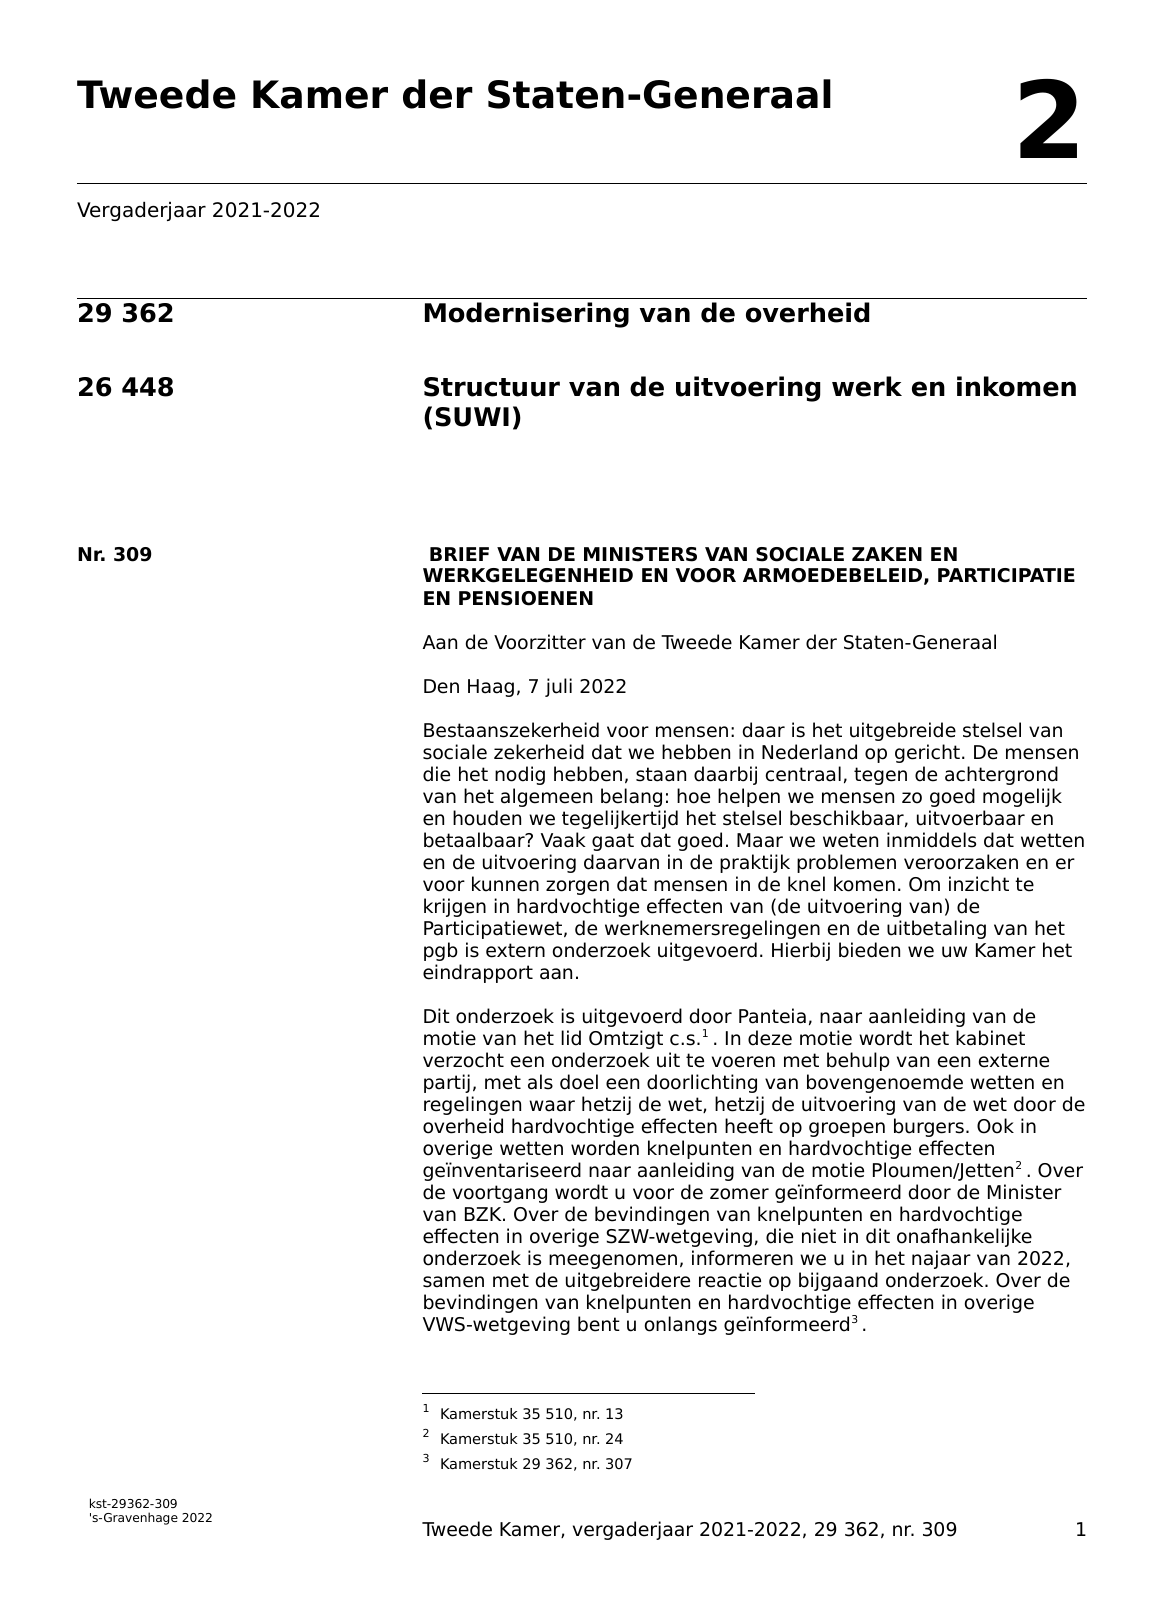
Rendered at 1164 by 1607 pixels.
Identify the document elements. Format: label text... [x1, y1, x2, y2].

text Dit onderzoek is uitgevoerd door Panteia, naar aanleiding van de motie van het lid Omtzigt c.s.. In deze motie wordt het kabinet verzocht een onderzoek uit te voeren met behulp van een externe partij, met als doel een doorlichting van bovengenoemde wetten en regelingen waar hetzij de wet, hetzij de uitvoering van de wet door de overheid hardvochtige effecten heeft op groepen burgers. Ook in overige wetten worden knelpunten en hardvochtige effecten geïnventariseerd naar aanleiding van de motie Ploumen/Jetten. Over de voortgang wordt u voor de zomer geïnformeerd door de Minister van BZK. Over de bevindingen van knelpunten en hardvochtige effecten in overige SZW-wetgeving, die niet in dit onafhankelijke onderzoek is meegenomen, informeren we u in het najaar van 2022, samen met de uitgebreidere reactie op bijgaand onderzoek. Over de bevindingen van knelpunten en hardvochtige effecten in overige VWS-wetgeving bent u onlangs geïnformeerd. [422, 1006, 1087, 1336]
text Den Haag, 7 juli 2022 [422, 676, 1087, 698]
table_header Tweede Kamer der Staten-Generaal [77, 59, 886, 183]
subtitle 26 448 Structuur van de uitvoering werk en inkomen (SUWI) [77, 373, 1087, 432]
text Kamerstuk 35 510, nr. 24 [422, 1427, 1087, 1449]
text Bestaanszekerheid voor mensen: daar is het uitgebreide stelsel van sociale zekerheid dat we hebben in Nederland op gericht. De mensen die het nodig hebben, staan daarbij centraal, tegen de achtergrond van het algemeen belang: hoe helpen we mensen zo goed mogelijk en houden we tegelijkertijd het stelsel beschikbaar, uitvoerbaar en betaalbaar? Vaak gaat dat goed. Maar we weten inmiddels dat wetten en de uitvoering daarvan in de praktijk problemen veroorzaken en er voor kunnen zorgen dat mensen in de knel komen. Om inzicht te krijgen in hardvochtige effecten van (de uitvoering van) de Participatiewet, de werknemersregelingen en de uitbetaling van het pgb is extern onderzoek uitgevoerd. Hierbij bieden we uw Kamer het eindrapport aan. [422, 720, 1087, 984]
text Aan de Voorzitter van de Tweede Kamer der Staten-Generaal [422, 632, 1087, 653]
table_cell Vergaderjaar 2021-2022 [77, 184, 1087, 298]
subtitle 29 362 Modernisering van de overheid [77, 299, 1087, 329]
text 's-Gravenhage 2022 [88, 1511, 323, 1525]
text Kamerstuk 35 510, nr. 13 [422, 1402, 1087, 1424]
text Kamerstuk 29 362, nr. 307 [422, 1452, 1087, 1474]
table_header 2 [886, 59, 1087, 183]
subtitle Nr. 309 BRIEF VAN DE MINISTERS VAN SOCIALE ZAKEN EN WERKGELEGENHEID EN VOOR ARMOEDEBELEID, PARTICIPATIE EN PENSIOENEN [77, 543, 1087, 609]
text kst-29362-309 [88, 1497, 323, 1511]
